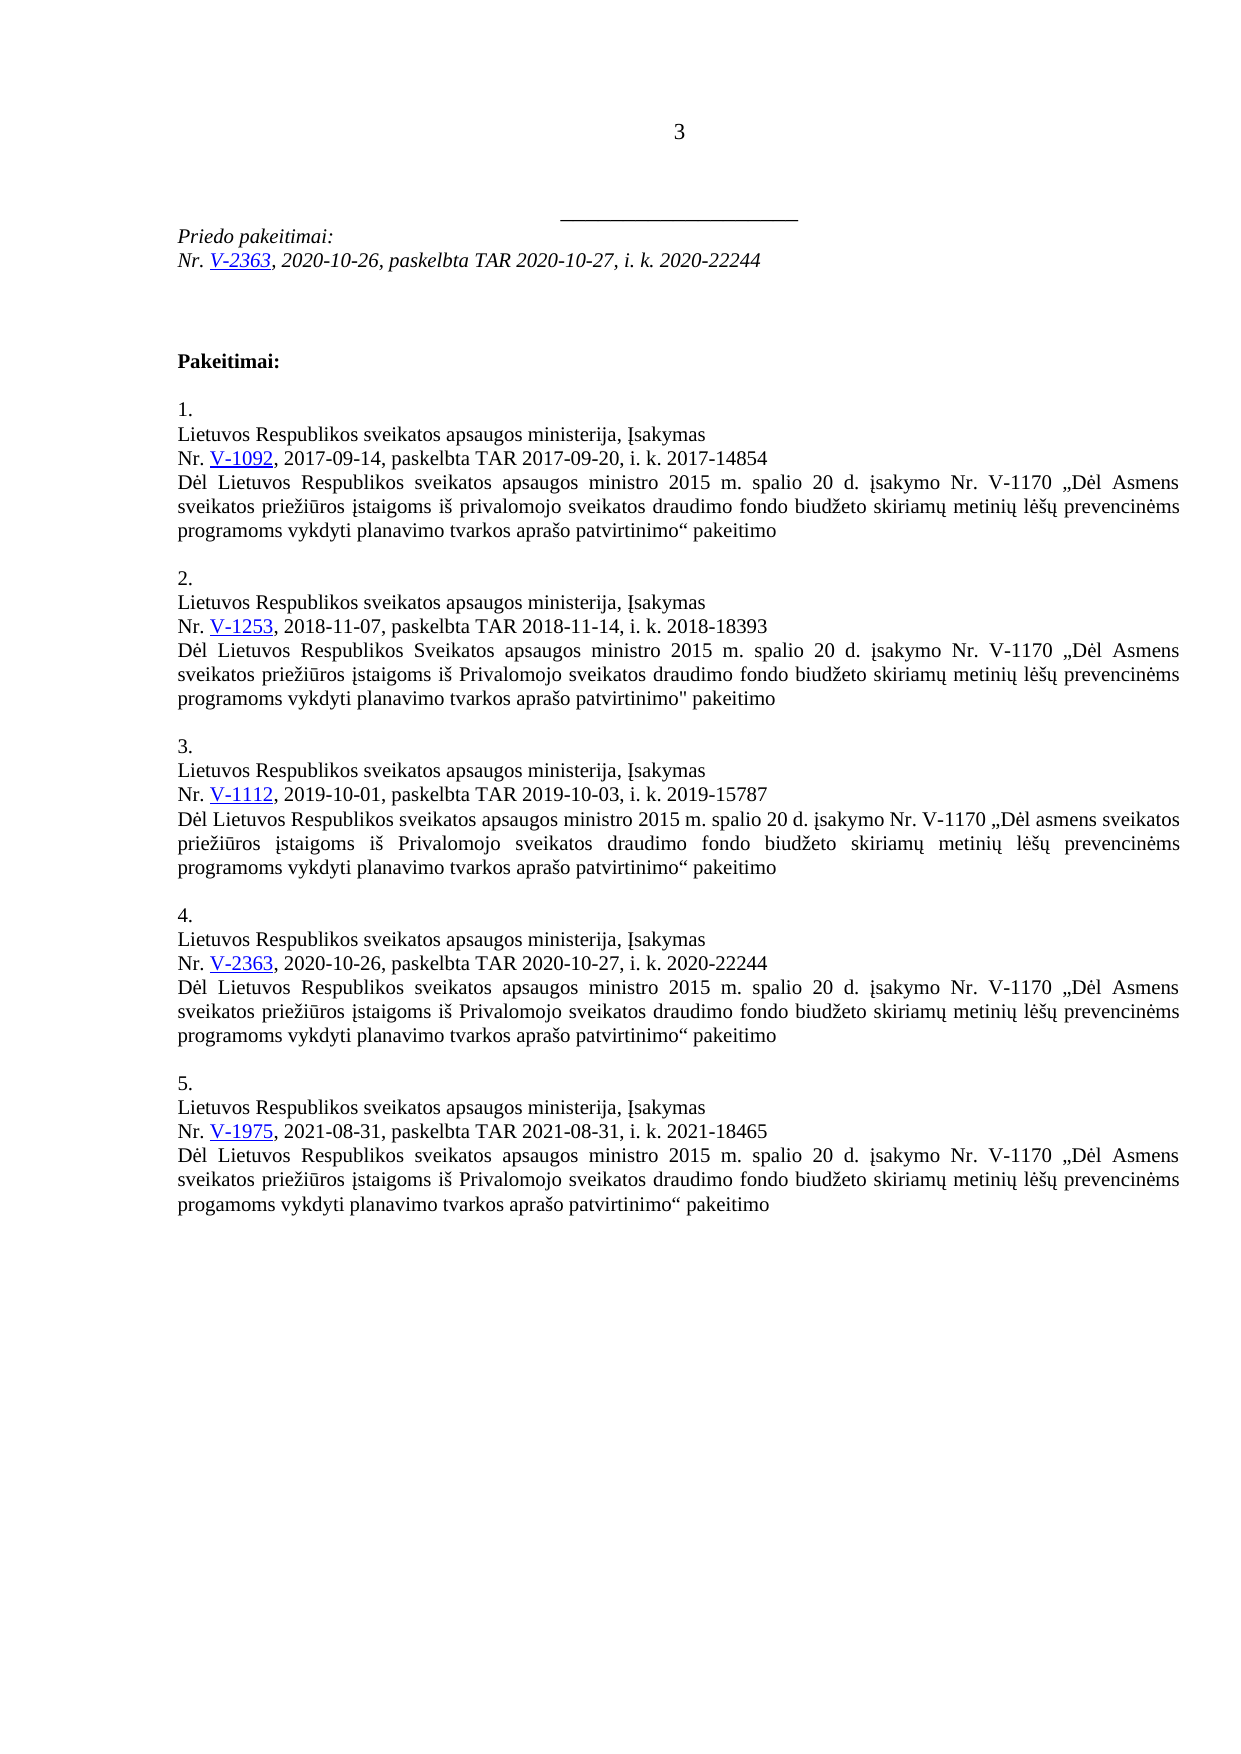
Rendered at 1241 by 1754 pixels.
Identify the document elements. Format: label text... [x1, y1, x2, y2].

text Lietuvos Respublikos sveikatos apsaugos ministerija, Įsakymas [177, 1095, 1181, 1119]
text Nr. V-1253, 2018-11-07, paskelbta TAR 2018-11-14, i. k. 2018-18393 [177, 614, 1181, 638]
text Lietuvos Respublikos sveikatos apsaugos ministerija, Įsakymas [177, 758, 1181, 782]
text 5. [177, 1071, 1181, 1095]
text 3. [177, 734, 1181, 758]
text Lietuvos Respublikos sveikatos apsaugos ministerija, Įsakymas [177, 421, 1181, 446]
text Nr. V-1112, 2019-10-01, paskelbta TAR 2019-10-03, i. k. 2019-15787 [177, 782, 1181, 806]
text Dėl Lietuvos Respublikos sveikatos apsaugos ministro 2015 m. spalio 20 d. įsakymo Nr. V-1170 „Dėl Asmens sveikatos priežiūros įstaigoms iš Privalomojo sveikatos draudimo fondo biudžeto skiriamų metinių lėšų prevencinėms programoms vykdyti planavimo tvarkos aprašo patvirtinimo“ pakeitimo [177, 975, 1181, 1047]
text Lietuvos Respublikos sveikatos apsaugos ministerija, Įsakymas [177, 590, 1181, 614]
text 4. [177, 903, 1181, 927]
text Dėl Lietuvos Respublikos Sveikatos apsaugos ministro 2015 m. spalio 20 d. įsakymo Nr. V-1170 „Dėl Asmens sveikatos priežiūros įstaigoms iš Privalomojo sveikatos draudimo fondo biudžeto skiriamų metinių lėšų prevencinėms programoms vykdyti planavimo tvarkos aprašo patvirtinimo" pakeitimo [177, 638, 1181, 710]
text ___________________ [177, 196, 1181, 224]
text Nr. V-1092, 2017-09-14, paskelbta TAR 2017-09-20, i. k. 2017-14854 [177, 446, 1181, 469]
text Lietuvos Respublikos sveikatos apsaugos ministerija, Įsakymas [177, 927, 1181, 951]
text Priedo pakeitimai: [177, 224, 1181, 248]
text Nr. V-1975, 2021-08-31, paskelbta TAR 2021-08-31, i. k. 2021-18465 [177, 1119, 1181, 1143]
text Dėl Lietuvos Respublikos sveikatos apsaugos ministro 2015 m. spalio 20 d. įsakymo Nr. V-1170 „Dėl Asmens sveikatos priežiūros įstaigoms iš privalomojo sveikatos draudimo fondo biudžeto skiriamų metinių lėšų prevencinėms programoms vykdyti planavimo tvarkos aprašo patvirtinimo“ pakeitimo [177, 469, 1181, 542]
text Pakeitimai: [177, 349, 1181, 373]
text Dėl Lietuvos Respublikos sveikatos apsaugos ministro 2015 m. spalio 20 d. įsakymo Nr. V-1170 „Dėl Asmens sveikatos priežiūros įstaigoms iš Privalomojo sveikatos draudimo fondo biudžeto skiriamų metinių lėšų prevencinėms progamoms vykdyti planavimo tvarkos aprašo patvirtinimo“ pakeitimo [177, 1143, 1181, 1216]
text Dėl Lietuvos Respublikos sveikatos apsaugos ministro 2015 m. spalio 20 d. įsakymo Nr. V-1170 „Dėl asmens sveikatos priežiūros įstaigoms iš Privalomojo sveikatos draudimo fondo biudžeto skiriamų metinių lėšų prevencinėms programoms vykdyti planavimo tvarkos aprašo patvirtinimo“ pakeitimo [177, 806, 1181, 879]
text 2. [177, 566, 1181, 590]
text Nr. V-2363, 2020-10-26, paskelbta TAR 2020-10-27, i. k. 2020-22244 [177, 248, 1181, 272]
text 1. [177, 397, 1181, 421]
text Nr. V-2363, 2020-10-26, paskelbta TAR 2020-10-27, i. k. 2020-22244 [177, 951, 1181, 975]
